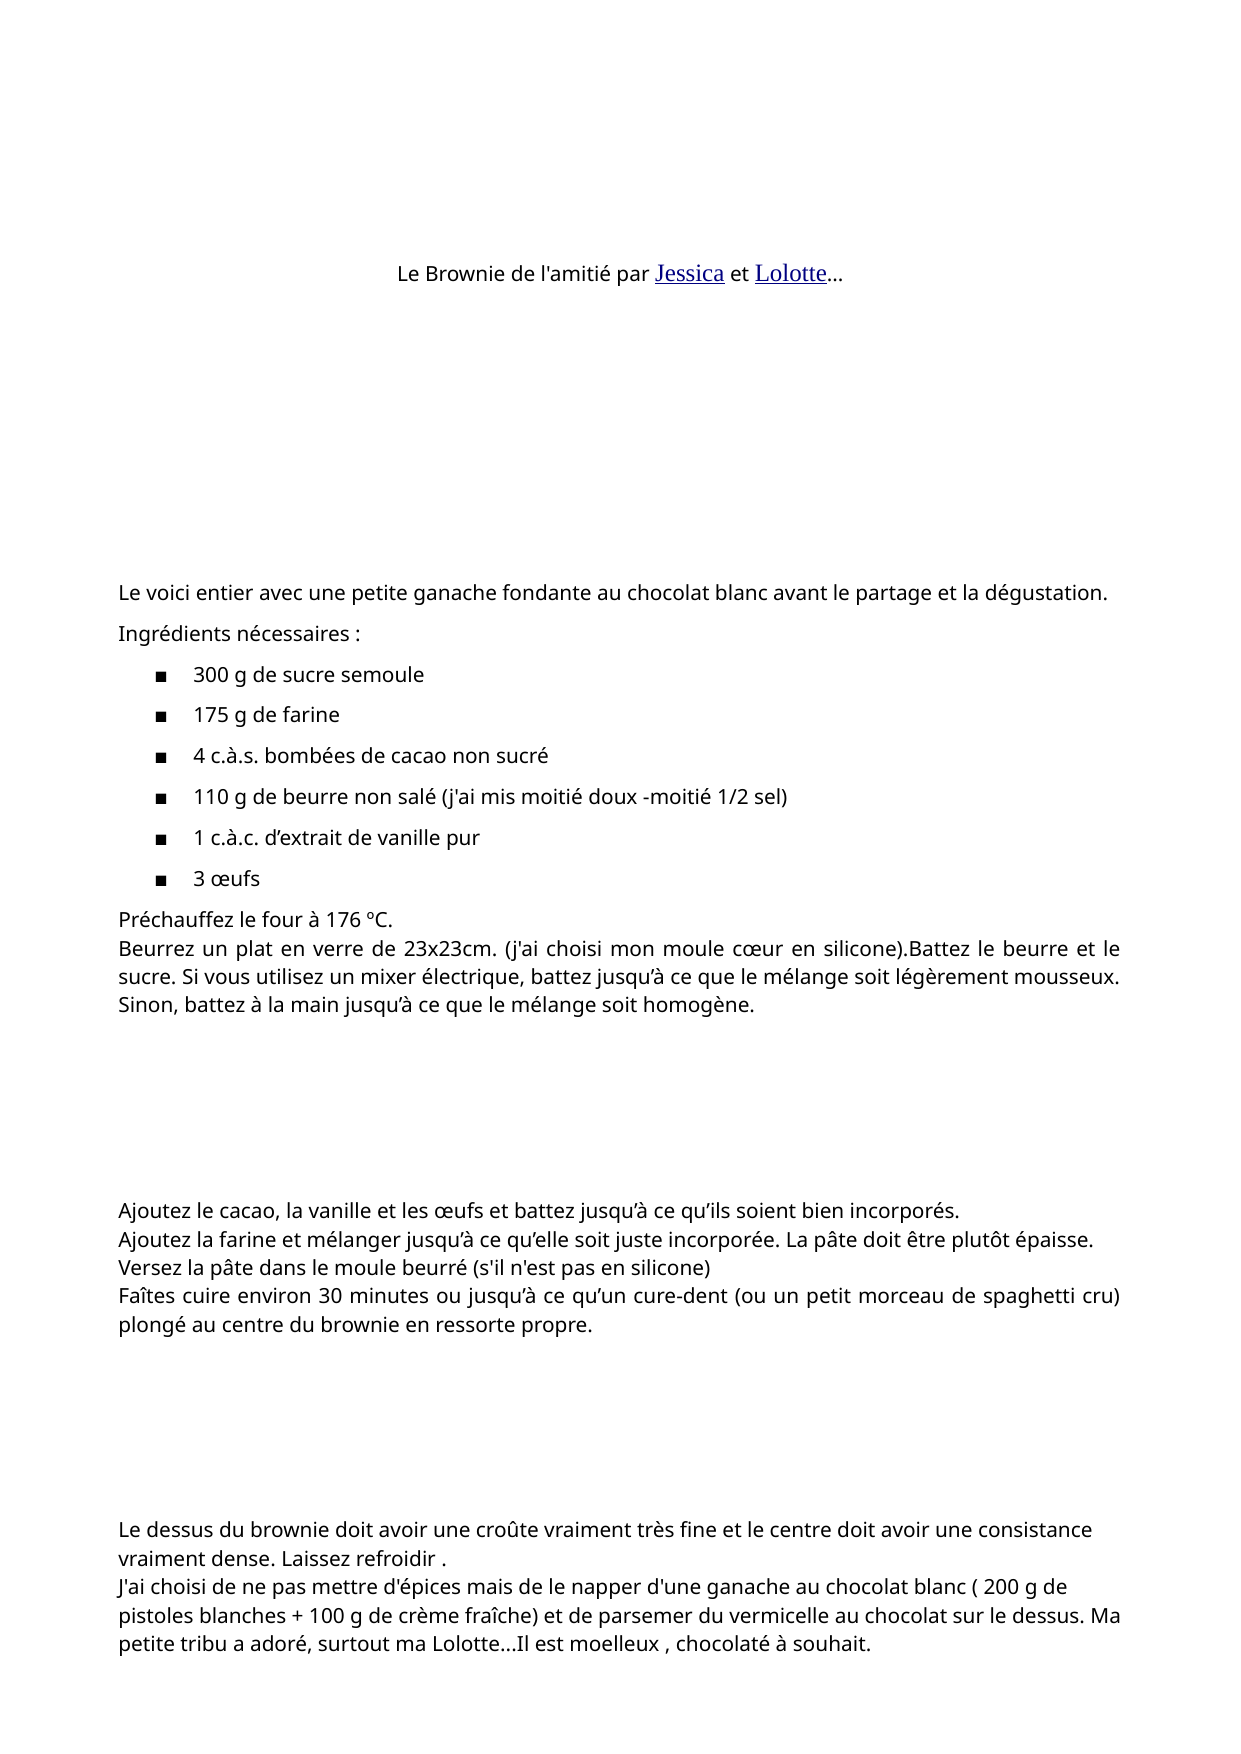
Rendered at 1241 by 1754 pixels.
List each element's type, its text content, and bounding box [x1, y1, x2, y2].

text Préchauffez le four à 176 ºC. [118, 905, 1122, 934]
text Ajoutez le cacao, la vanille et les œufs et battez jusqu’à ce qu’ils soient bien incorporés. [118, 1196, 1122, 1225]
text Versez la pâte dans le moule beurré (s'il n'est pas en silicone) [118, 1253, 1122, 1282]
text Beurrez un plat en verre de 23x23cm. (j'ai choisi mon moule cœur en silicone).Battez le beurre et le sucre. Si vous utilisez un mixer électrique, battez jusqu’à ce que le mélange soit légèrement mousseux. Sinon, battez à la main jusqu’à ce que le mélange soit homogène. [118, 934, 1122, 1019]
text J'ai choisi de ne pas mettre d'épices mais de le napper d'une ganache au chocolat blanc ( 200 g de pistoles blanches + 100 g de crème fraîche) et de parsemer du vermicelle au chocolat sur le dessus. Ma petite tribu a adoré, surtout ma Lolotte...Il est moelleux , chocolaté à souhait. [118, 1572, 1122, 1658]
text Le dessus du brownie doit avoir une croûte vraiment très fine et le centre doit avoir une consistance vraiment dense. Laissez refroidir . [118, 1516, 1122, 1572]
text Le voici entier avec une petite ganache fondante au chocolat blanc avant le partage et la dégustation. [118, 578, 1122, 606]
list 3 œufs [156, 864, 1122, 893]
list 110 g de beurre non salé (j'ai mis moitié doux -moitié 1/2 sel) [156, 782, 1122, 811]
list 4 c.à.s. bombées de cacao non sucré [156, 742, 1122, 770]
text Ingrédients nécessaires : [118, 619, 1122, 647]
text Faîtes cuire environ 30 minutes ou jusqu’à ce qu’un cure-dent (ou un petit morceau de spaghetti cru) plongé au centre du brownie en ressorte propre. [118, 1282, 1122, 1338]
list 300 g de sucre semoule [156, 660, 1122, 688]
list 175 g de farine [156, 701, 1122, 729]
text Ajoutez la farine et mélanger jusqu’à ce qu’elle soit juste incorporée. La pâte doit être plutôt épaisse. [118, 1225, 1122, 1253]
text Le Brownie de l'amitié par Jessica et Lolotte... [118, 29, 1122, 287]
list 1 c.à.c. d’extrait de vanille pur [156, 823, 1122, 852]
